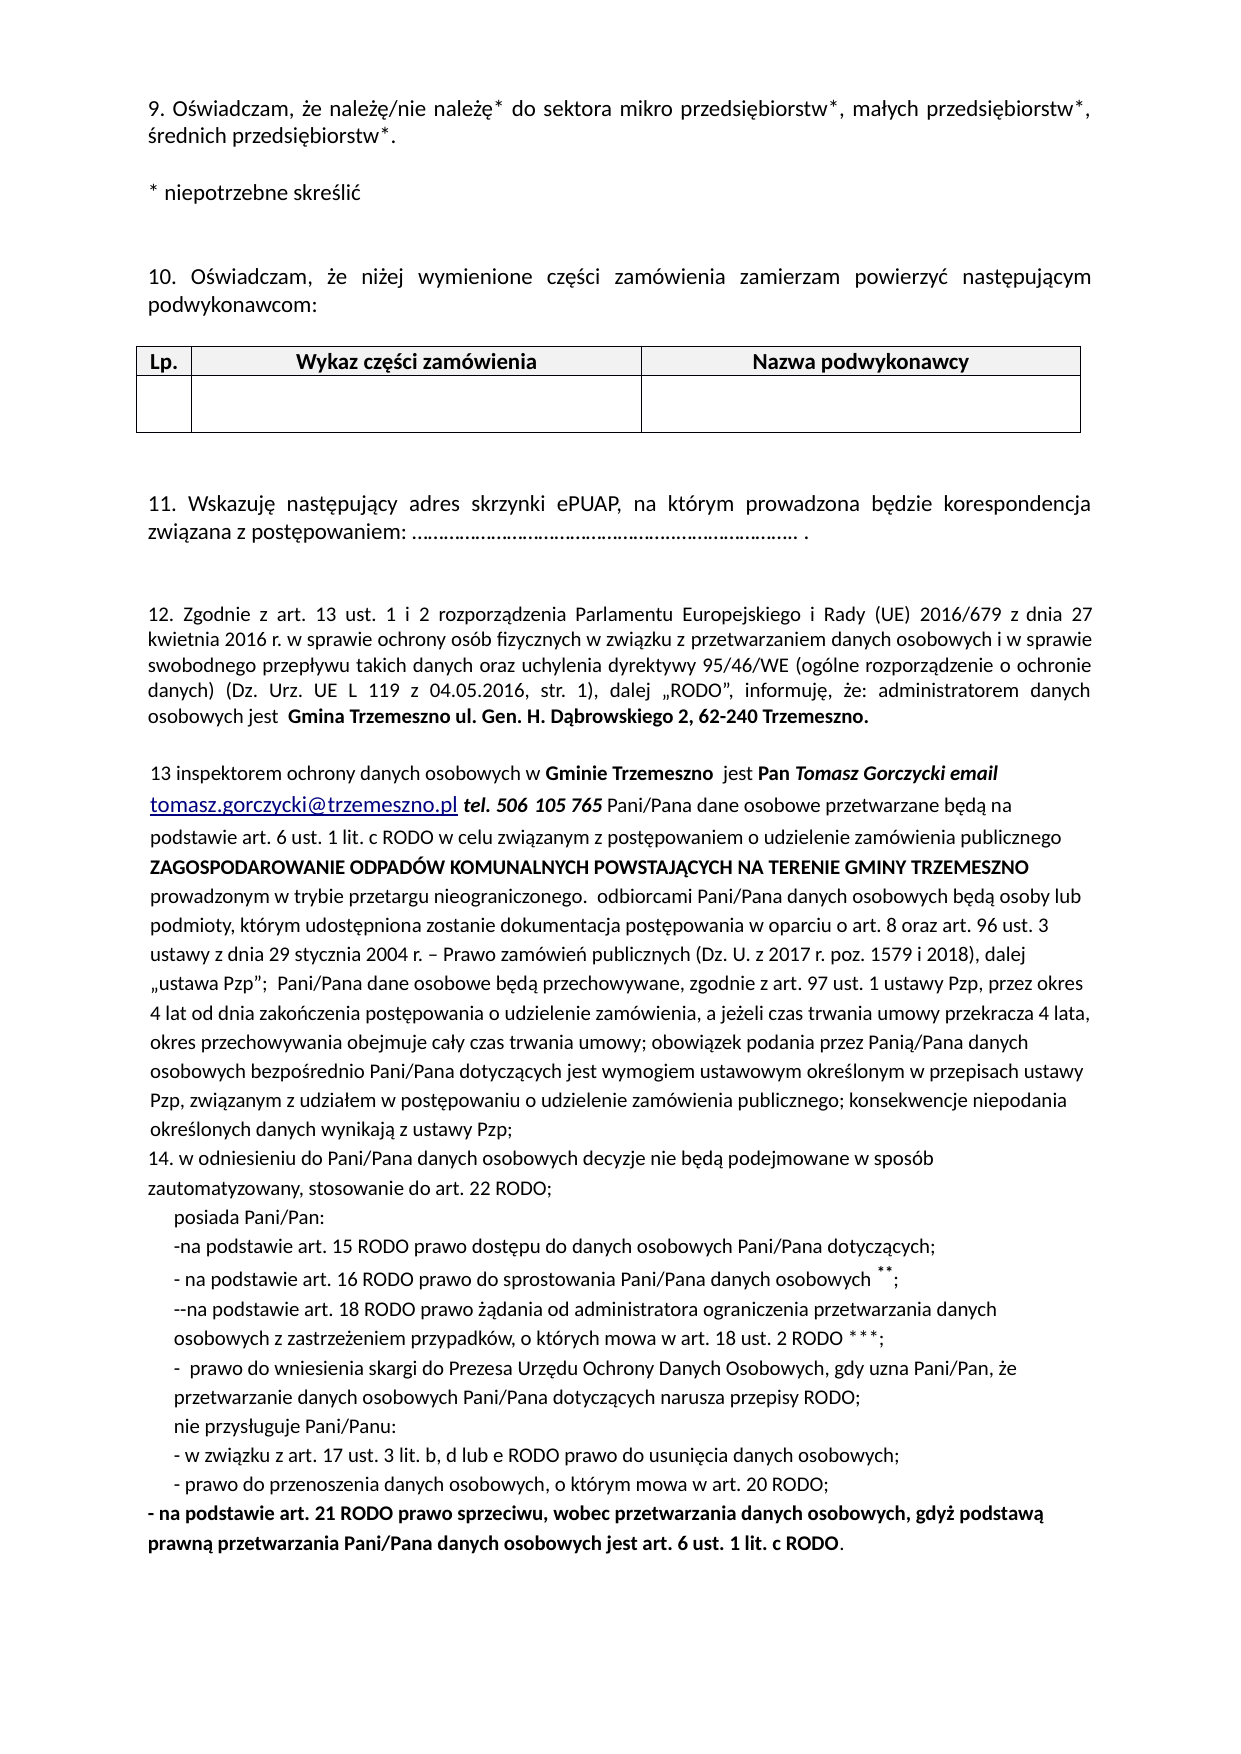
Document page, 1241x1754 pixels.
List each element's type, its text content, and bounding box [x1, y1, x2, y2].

table_header Wykaz części zamówienia [192, 347, 641, 375]
text - prawo do wniesienia skargi do Prezesa Urzędu Ochrony Danych Osobowych, gdy uzna Pani/Pan, że przetwarzanie danych osobowych Pani/Pana dotyczących narusza przepisy RODO; [174, 1355, 1093, 1409]
table_cell [137, 376, 191, 432]
text - na podstawie art. 21 RODO prawo sprzeciwu, wobec przetwarzania danych osobowych, gdyż podstawą prawną przetwarzania Pani/Pana danych osobowych jest art. 6 ust. 1 lit. c RODO. [148, 1501, 1093, 1555]
text - prawo do przenoszenia danych osobowych, o którym mowa w art. 20 RODO; [174, 1471, 1093, 1497]
table_header Lp. [137, 347, 191, 375]
text * niepotrzebne skreślić [148, 178, 1093, 206]
text 12. Zgodnie z art. 13 ust. 1 i 2 rozporządzenia Parlamentu Europejskiego i Rady (UE) 2016/679 z dnia 27 kwietnia 2016 r. w sprawie ochrony osób fizycznych w związku z przetwarzaniem danych osobowych i w sprawie swobodnego przepływu takich danych oraz uchylenia dyrektywy 95/46/WE (ogólne rozporządzenie o ochronie danych) (Dz. Urz. UE L 119 z 04.05.2016, str. 1), dalej „RODO”, informuję, że: administratorem danych osobowych jest Gmina Trzemeszno ul. Gen. H. Dąbrowskiego 2, 62-240 Trzemeszno. [148, 601, 1093, 728]
text --na podstawie art. 18 RODO prawo żądania od administratora ograniczenia przetwarzania danych osobowych z zastrzeżeniem przypadków, o których mowa w art. 18 ust. 2 RODO ***; [174, 1296, 1093, 1351]
text nie przysługuje Pani/Panu: [174, 1413, 1093, 1438]
text 13 inspektorem ochrony danych osobowych w Gminie Trzemeszno jest Pan Tomasz Gorczycki email tomasz.gorczycki@trzemeszno.pl tel. 506 105 765 Pani/Pana dane osobowe przetwarzane będą na podstawie art. 6 ust. 1 lit. c RODO w celu związanym z postępowaniem o udzielenie zamówienia publicznego ZAGOSPODAROWANIE ODPADÓW KOMUNALNYCH POWSTAJĄCYCH NA TERENIE GMINY TRZEMESZNO prowadzonym w trybie przetargu nieograniczonego. odbiorcami Pani/Pana danych osobowych będą osoby lub podmioty, którym udostępniona zostanie dokumentacja postępowania w oparciu o art. 8 oraz art. 96 ust. 3 ustawy z dnia 29 stycznia 2004 r. – Prawo zamówień publicznych (Dz. U. z 2017 r. poz. 1579 i 2018), dalej „ustawa Pzp”; Pani/Pana dane osobowe będą przechowywane, zgodnie z art. 97 ust. 1 ustawy Pzp, przez okres 4 lat od dnia zakończenia postępowania o udzielenie zamówienia, a jeżeli czas trwania umowy przekracza 4 lata, okres przechowywania obejmuje cały czas trwania umowy; obowiązek podania przez Panią/Pana danych osobowych bezpośrednio Pani/Pana dotyczących jest wymogiem ustawowym określonym w przepisach ustawy Pzp, związanym z udziałem w postępowaniu o udzielenie zamówienia publicznego; konsekwencje niepodania określonych danych wynikają z ustawy Pzp; [150, 760, 1093, 1142]
text 10. Oświadczam, że niżej wymienione części zamówienia zamierzam powierzyć następującym podwykonawcom: [148, 262, 1093, 318]
text 9. Oświadczam, że należę/nie należę* do sektora mikro przedsiębiorstw*, małych przedsiębiorstw*, średnich przedsiębiorstw*. [148, 94, 1093, 150]
table_header Nazwa podwykonawcy [642, 347, 1080, 375]
text -na podstawie art. 15 RODO prawo dostępu do danych osobowych Pani/Pana dotyczących; [174, 1233, 1093, 1258]
text posiada Pani/Pan: [174, 1204, 1093, 1229]
text - w związku z art. 17 ust. 3 lit. b, d lub e RODO prawo do usunięcia danych osobowych; [174, 1442, 1093, 1468]
text - na podstawie art. 16 RODO prawo do sprostowania Pani/Pana danych osobowych **; [174, 1262, 1093, 1292]
text 14. w odniesieniu do Pani/Pana danych osobowych decyzje nie będą podejmowane w sposób zautomatyzowany, stosowanie do art. 22 RODO; [148, 1146, 1093, 1200]
text 11. Wskazuję następujący adres skrzynki ePUAP, na którym prowadzona będzie korespondencja związana z postępowaniem: …………………………………………..………………….. . [148, 489, 1093, 545]
table_cell [192, 376, 641, 432]
table_cell [642, 376, 1080, 432]
